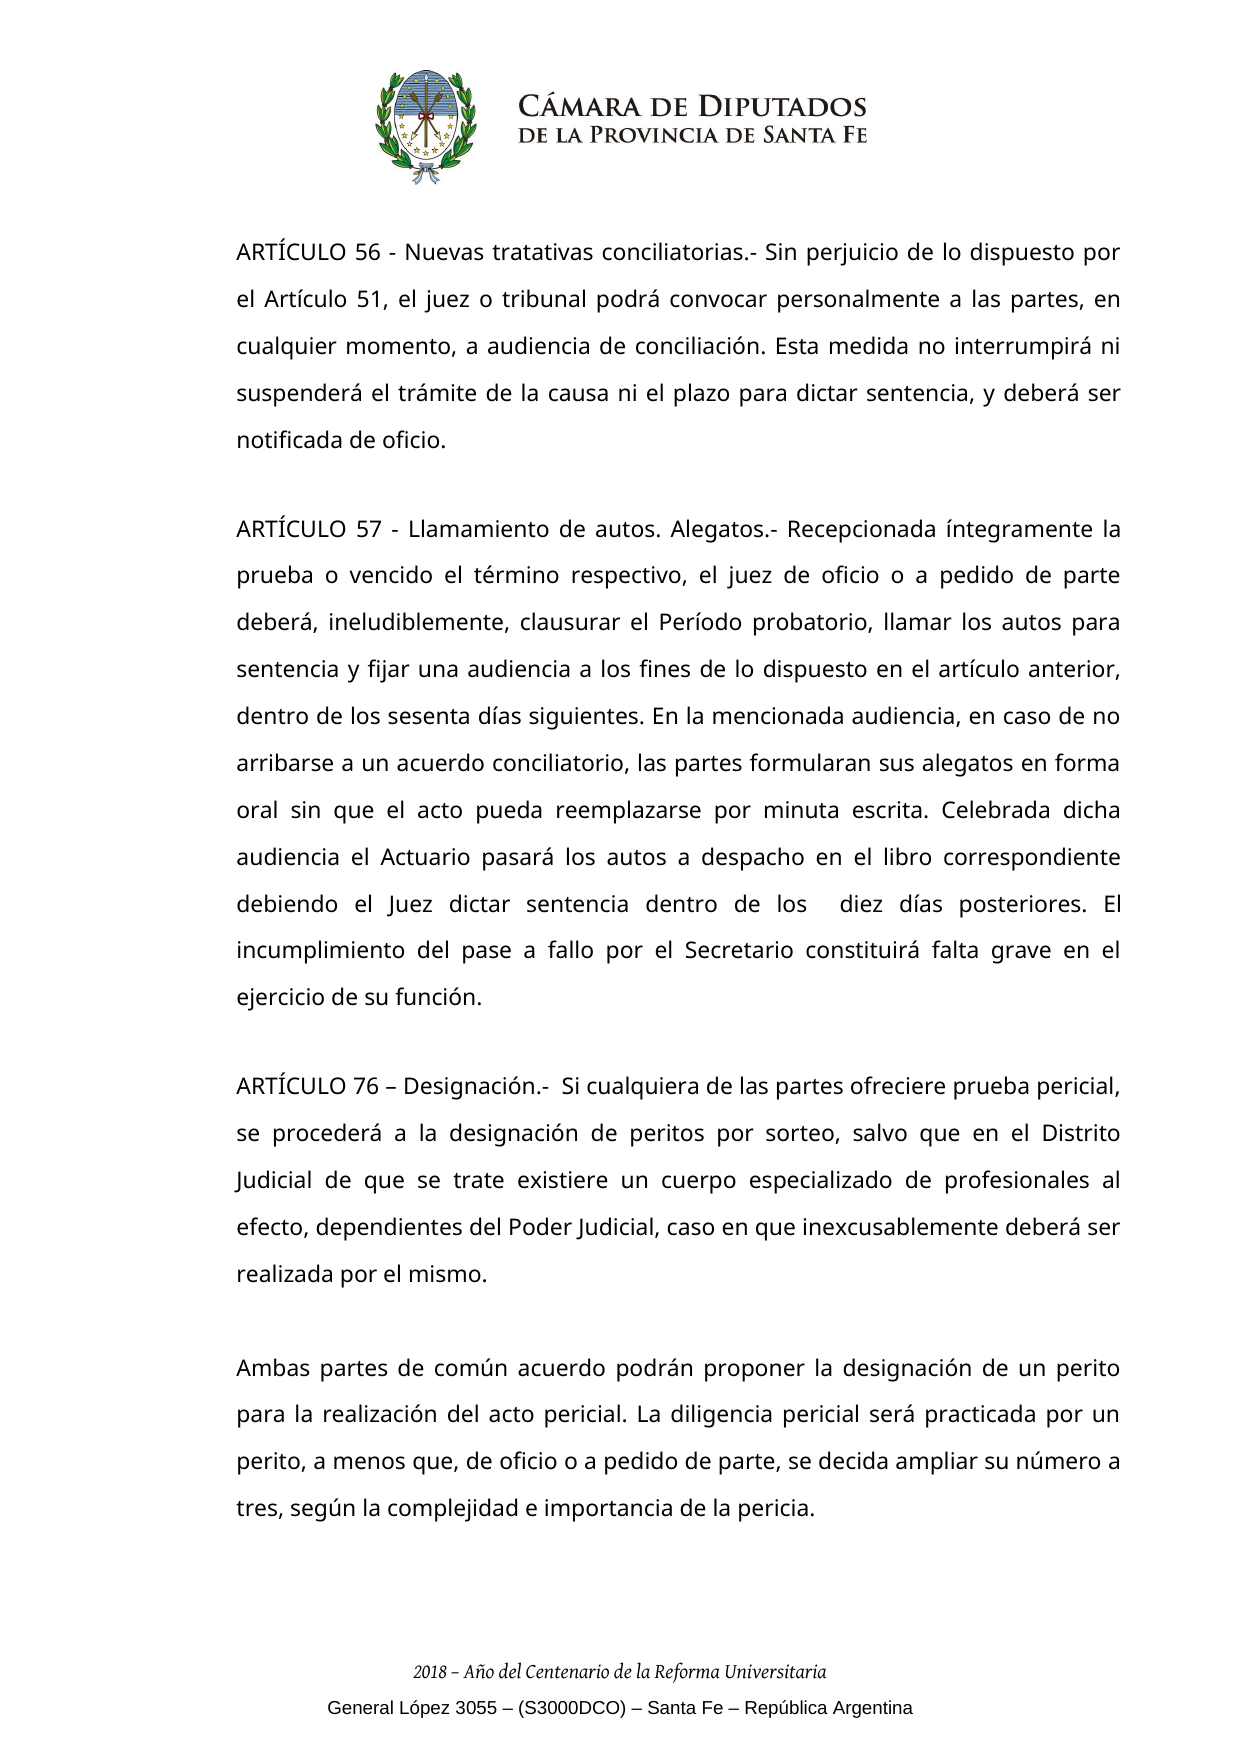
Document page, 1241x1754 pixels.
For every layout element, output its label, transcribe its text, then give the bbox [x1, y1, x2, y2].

picture [375, 70, 867, 189]
text ARTÍCULO 57 - Llamamiento de autos. Alegatos.- Recepcionada íntegramente la prueba o vencido el término respectivo, el juez de oficio o a pedido de parte deberá, ineludiblemente, clausurar el Período probatorio, llamar los autos para sentencia y fijar una audiencia a los fines de lo dispuesto en el artículo anterior, dentro de los sesenta días siguientes. En la mencionada audiencia, en caso de no arribarse a un acuerdo conciliatorio, las partes formularan sus alegatos en forma oral sin que el acto pueda reemplazarse por minuta escrita. Celebrada dicha audiencia el Actuario pasará los autos a despacho en el libro correspondiente debiendo el Juez dictar sentencia dentro de los diez días posteriores. El incumplimiento del pase a fallo por el Secretario constituirá falta grave en el ejercicio de su función. [236, 513, 1122, 1013]
text ARTÍCULO 76 – Designación.- Si cualquiera de las partes ofreciere prueba pericial, se procederá a la designación de peritos por sorteo, salvo que en el Distrito Judicial de que se trate existiere un cuerpo especializado de profesionales al efecto, dependientes del Poder Judicial, caso en que inexcusablemente deberá ser realizada por el mismo. [236, 1070, 1122, 1289]
text ARTÍCULO 56 - Nuevas tratativas conciliatorias.- Sin perjuicio de lo dispuesto por el Artículo 51, el juez o tribunal podrá convocar personalmente a las partes, en cualquier momento, a audiencia de conciliación. Esta medida no interrumpirá ni suspenderá el trámite de la causa ni el plazo para dictar sentencia, y deberá ser notificada de oficio. [236, 236, 1122, 455]
text Ambas partes de común acuerdo podrán proponer la designación de un perito para la realización del acto pericial. La diligencia pericial será practicada por un perito, a menos que, de oficio o a pedido de parte, se decida ampliar su número a tres, según la complejidad e importancia de la pericia. [236, 1351, 1122, 1523]
